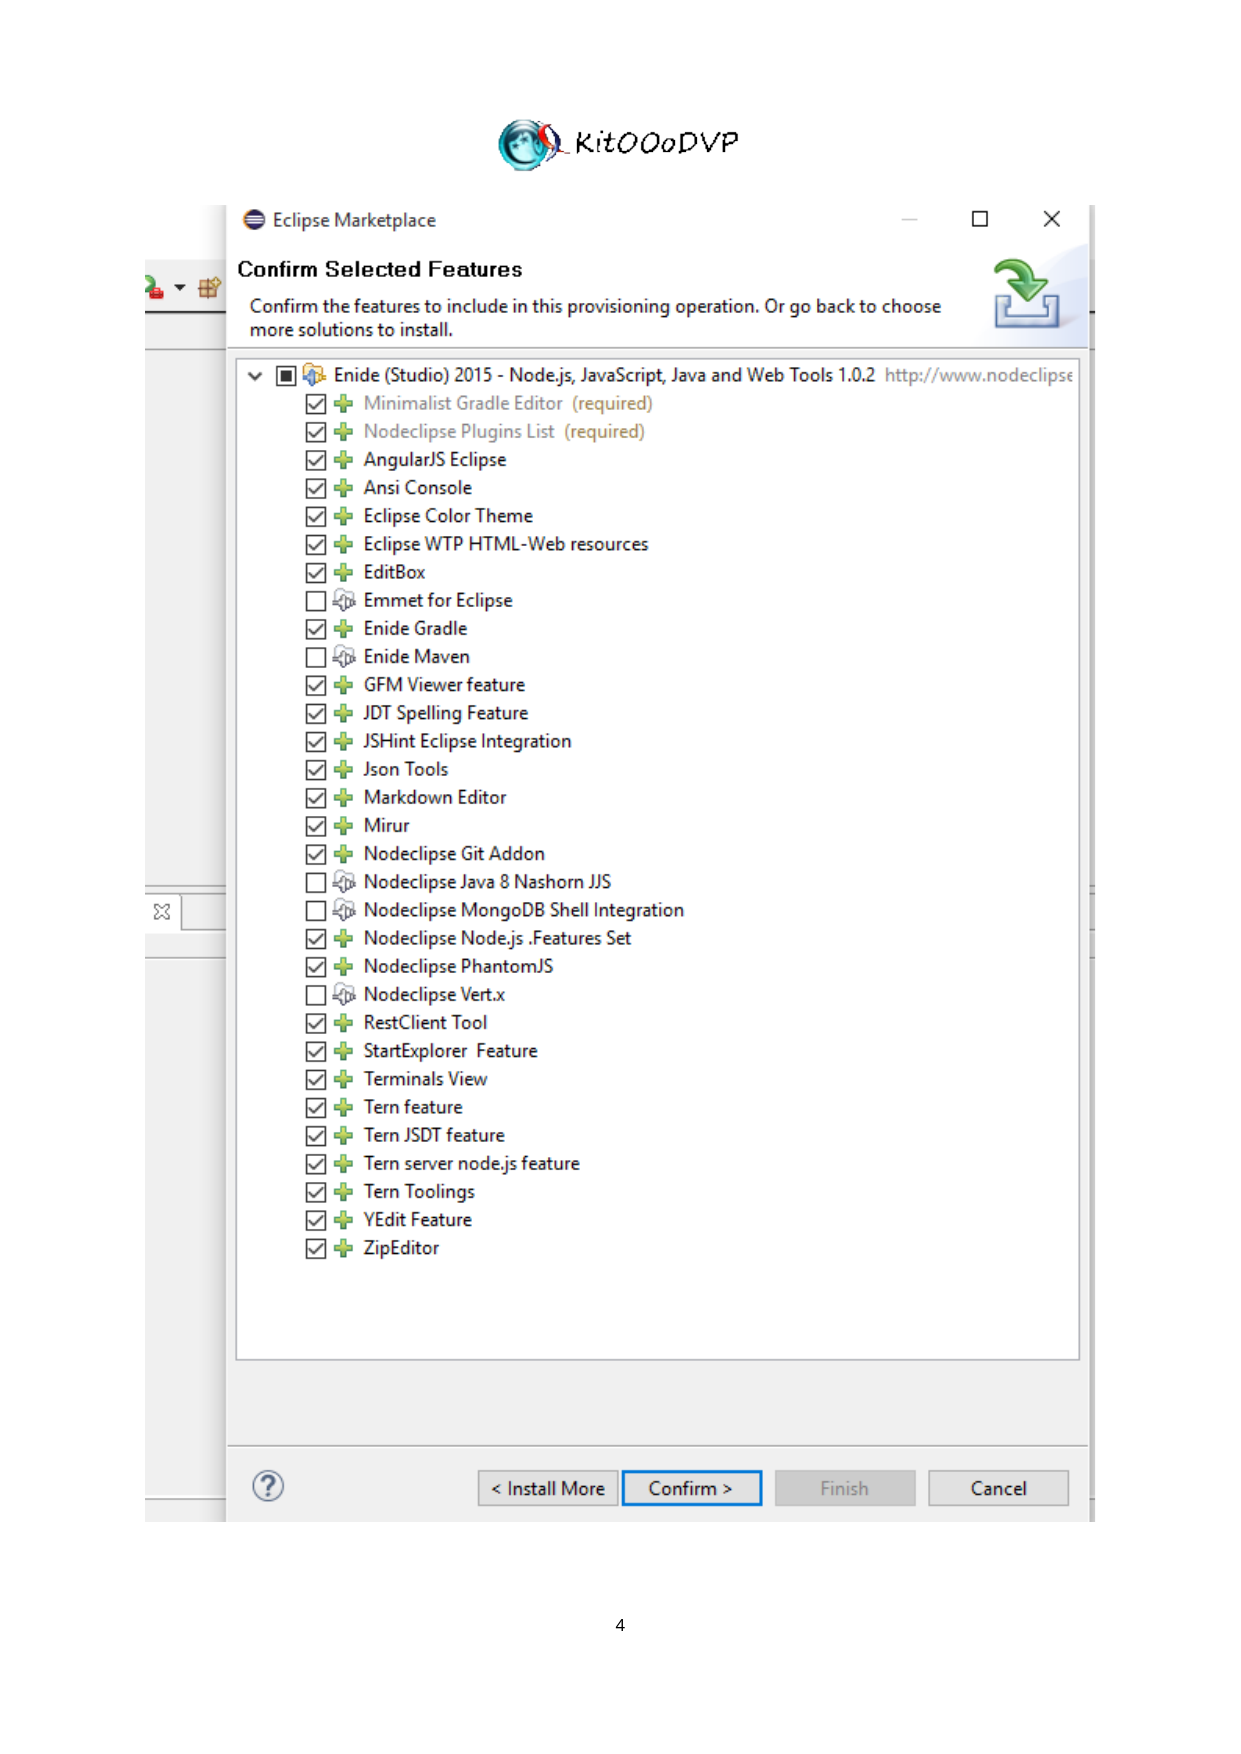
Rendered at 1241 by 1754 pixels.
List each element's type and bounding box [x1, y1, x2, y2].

picture [145, 205, 1096, 1522]
picture [497, 118, 743, 173]
